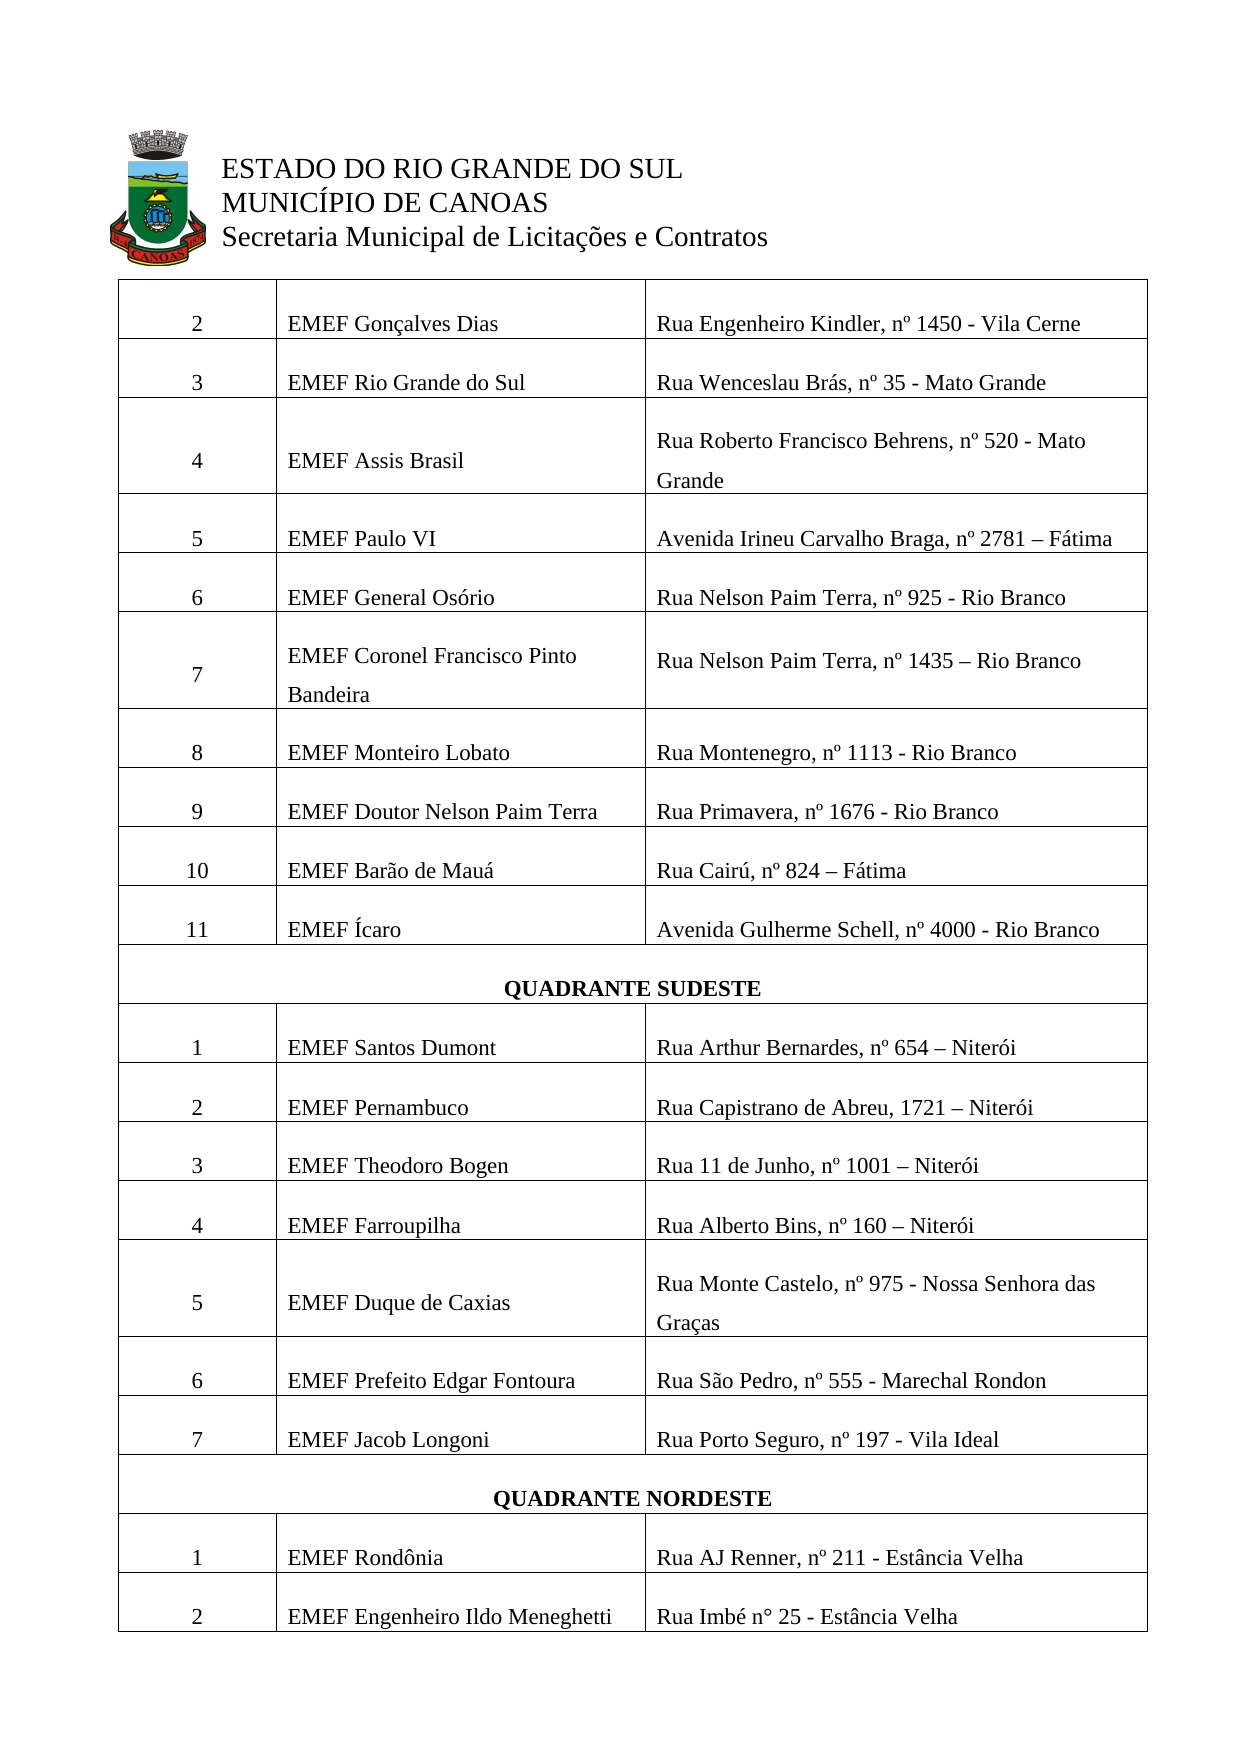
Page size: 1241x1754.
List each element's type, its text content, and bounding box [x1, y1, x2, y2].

table_cell Rua Engenheiro Kindler, nº 1450 - Vila Cerne [646, 280, 1147, 338]
table_cell EMEF Paulo VI [277, 494, 645, 552]
table_cell Rua 11 de Junho, nº 1001 – Niterói [646, 1122, 1147, 1180]
table_cell 1 [119, 1004, 276, 1062]
table_cell Rua Alberto Bins, nº 160 – Niterói [646, 1181, 1147, 1239]
table_cell 6 [119, 553, 276, 611]
table_cell Rua São Pedro, nº 555 - Marechal Rondon [646, 1337, 1147, 1394]
table_cell EMEF Ícaro [277, 886, 645, 944]
table_cell EMEF Rio Grande do Sul [277, 339, 645, 397]
table_cell Rua Monte Castelo, nº 975 - Nossa Senhora das Graças [646, 1240, 1147, 1336]
table_cell 4 [119, 398, 276, 493]
table_cell EMEF Barão de Mauá [277, 827, 645, 885]
table_cell Rua Cairú, nº 824 – Fátima [646, 827, 1147, 885]
table_cell EMEF Doutor Nelson Paim Terra [277, 768, 645, 826]
table_cell 1 [119, 1514, 276, 1572]
table_cell Rua Montenegro, nº 1113 - Rio Branco [646, 709, 1147, 767]
table_cell 6 [119, 1337, 276, 1394]
table_cell QUADRANTE NORDESTE [119, 1455, 1147, 1513]
table_cell EMEF Assis Brasil [277, 398, 645, 493]
table_cell EMEF Farroupilha [277, 1181, 645, 1239]
table_cell 3 [119, 339, 276, 397]
table_cell EMEF Duque de Caxias [277, 1240, 645, 1336]
table_cell QUADRANTE SUDESTE [119, 945, 1147, 1003]
table_cell EMEF Santos Dumont [277, 1004, 645, 1062]
table_cell EMEF Rondônia [277, 1514, 645, 1572]
table_cell Rua Roberto Francisco Behrens, nº 520 - Mato Grande [646, 398, 1147, 493]
table_cell Rua Porto Seguro, nº 197 - Vila Ideal [646, 1396, 1147, 1454]
picture [110, 130, 206, 266]
table_cell 5 [119, 494, 276, 552]
table_cell 9 [119, 768, 276, 826]
table_cell EMEF Monteiro Lobato [277, 709, 645, 767]
table_cell Rua Nelson Paim Terra, nº 1435 – Rio Branco [646, 612, 1147, 708]
table_cell EMEF Engenheiro Ildo Meneghetti [277, 1573, 645, 1631]
table_cell 3 [119, 1122, 276, 1180]
table_cell Rua Wenceslau Brás, nº 35 - Mato Grande [646, 339, 1147, 397]
table_cell Rua Imbé n° 25 - Estância Velha [646, 1573, 1147, 1631]
table_cell 2 [119, 1573, 276, 1631]
table_cell Avenida Gulherme Schell, nº 4000 - Rio Branco [646, 886, 1147, 944]
table_cell Rua Capistrano de Abreu, 1721 – Niterói [646, 1063, 1147, 1121]
table_cell 2 [119, 1063, 276, 1121]
table_cell EMEF Pernambuco [277, 1063, 645, 1121]
table_cell 11 [119, 886, 276, 944]
table_cell EMEF Jacob Longoni [277, 1396, 645, 1454]
table_cell Rua Arthur Bernardes, nº 654 – Niterói [646, 1004, 1147, 1062]
table_cell EMEF General Osório [277, 553, 645, 611]
table_cell 4 [119, 1181, 276, 1239]
table_cell 5 [119, 1240, 276, 1336]
table_cell 7 [119, 1396, 276, 1454]
table_cell Avenida Irineu Carvalho Braga, nº 2781 – Fátima [646, 494, 1147, 552]
table_cell Rua AJ Renner, nº 211 - Estância Velha [646, 1514, 1147, 1572]
table_cell 2 [119, 280, 276, 338]
table_cell EMEF Coronel Francisco Pinto Bandeira [277, 612, 645, 708]
table_cell 8 [119, 709, 276, 767]
table_cell EMEF Gonçalves Dias [277, 280, 645, 338]
table_cell Rua Nelson Paim Terra, nº 925 - Rio Branco [646, 553, 1147, 611]
table_cell EMEF Prefeito Edgar Fontoura [277, 1337, 645, 1394]
table_cell Rua Primavera, nº 1676 - Rio Branco [646, 768, 1147, 826]
table_cell 7 [119, 612, 276, 708]
table_cell 10 [119, 827, 276, 885]
table_cell EMEF Theodoro Bogen [277, 1122, 645, 1180]
